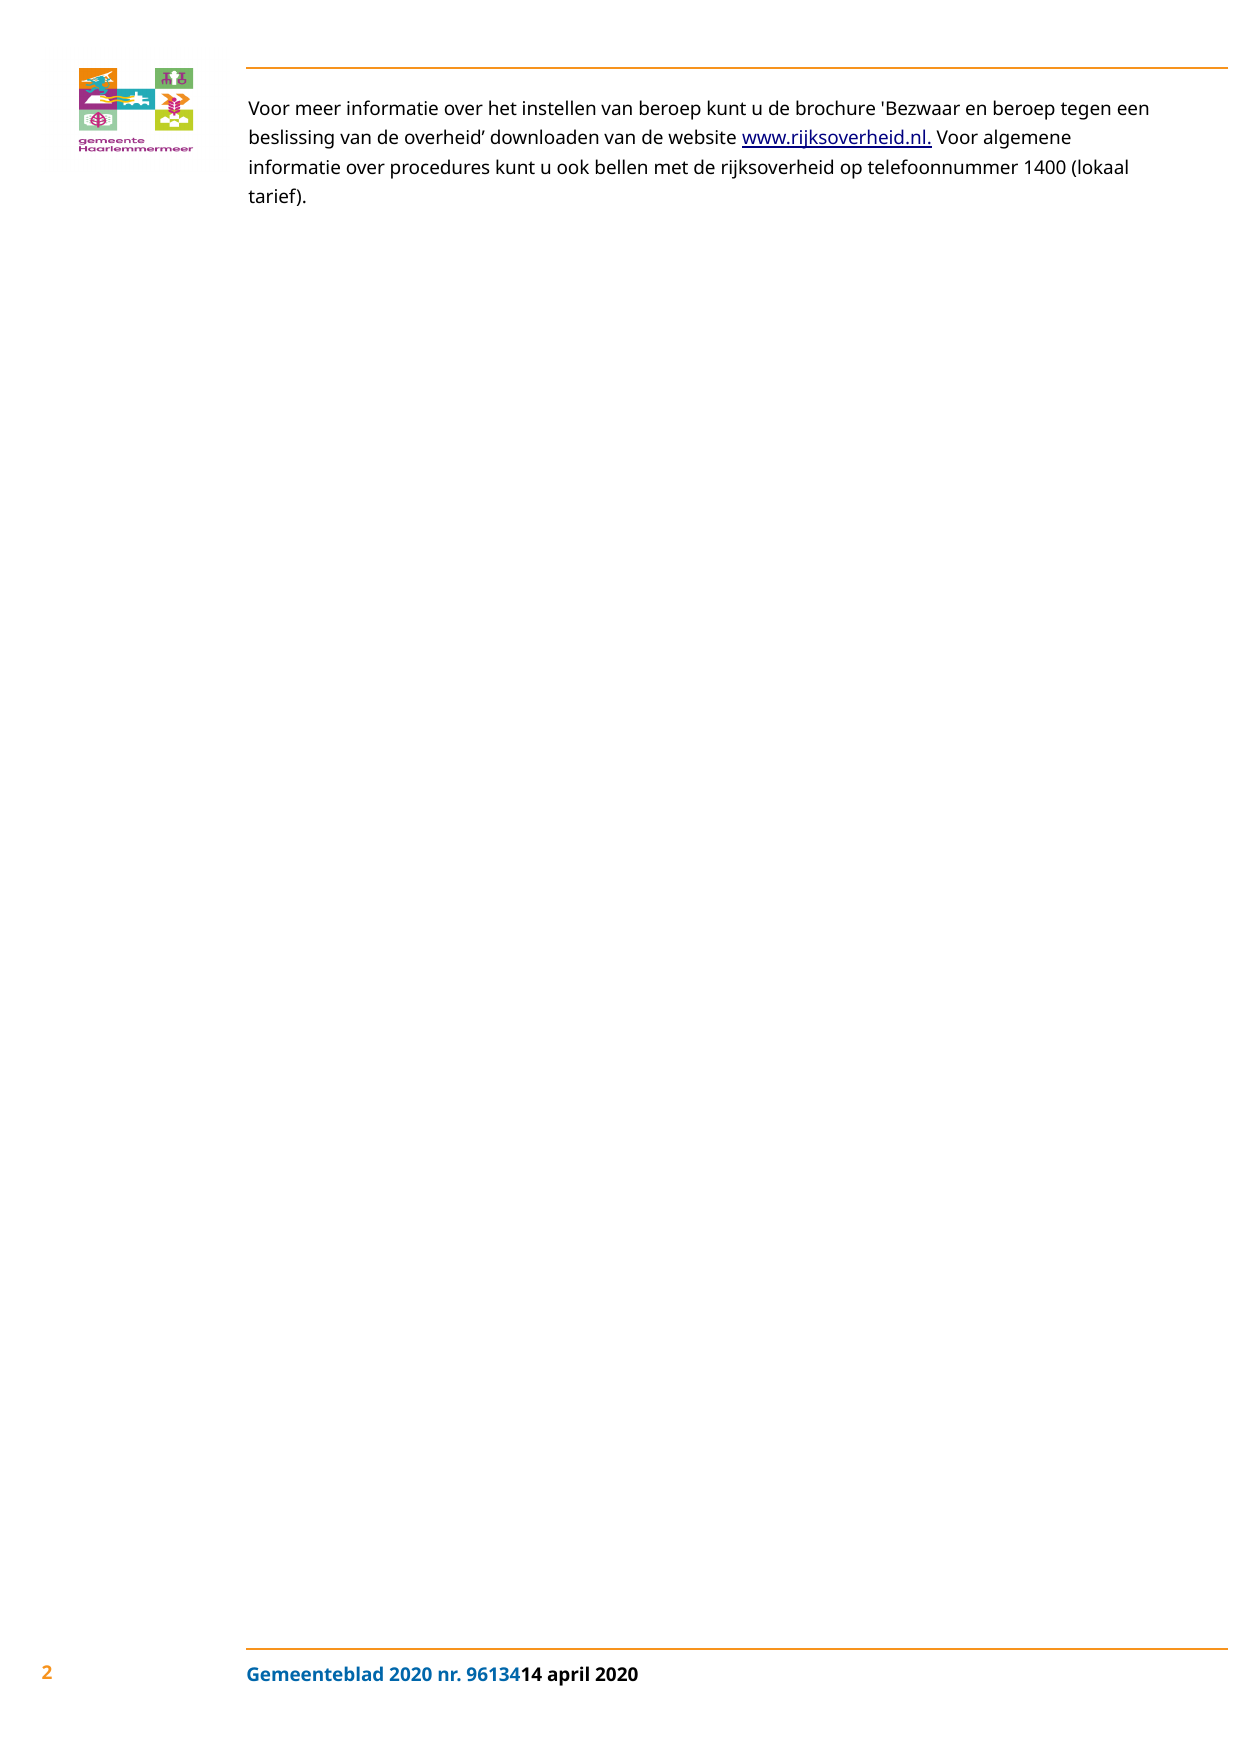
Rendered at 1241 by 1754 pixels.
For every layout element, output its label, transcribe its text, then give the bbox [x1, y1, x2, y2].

picture [41, 47, 231, 172]
text Voor meer informatie over het instellen van beroep kunt u de brochure 'Bezwaar en beroep tegen een beslissing van de overheid’ downloaden van de website www.rijksoverheid.nl. Voor algemene informatie over procedures kunt u ook bellen met de rijksoverheid op telefoonnummer 1400 (lokaal tarief). [248, 95, 1152, 209]
